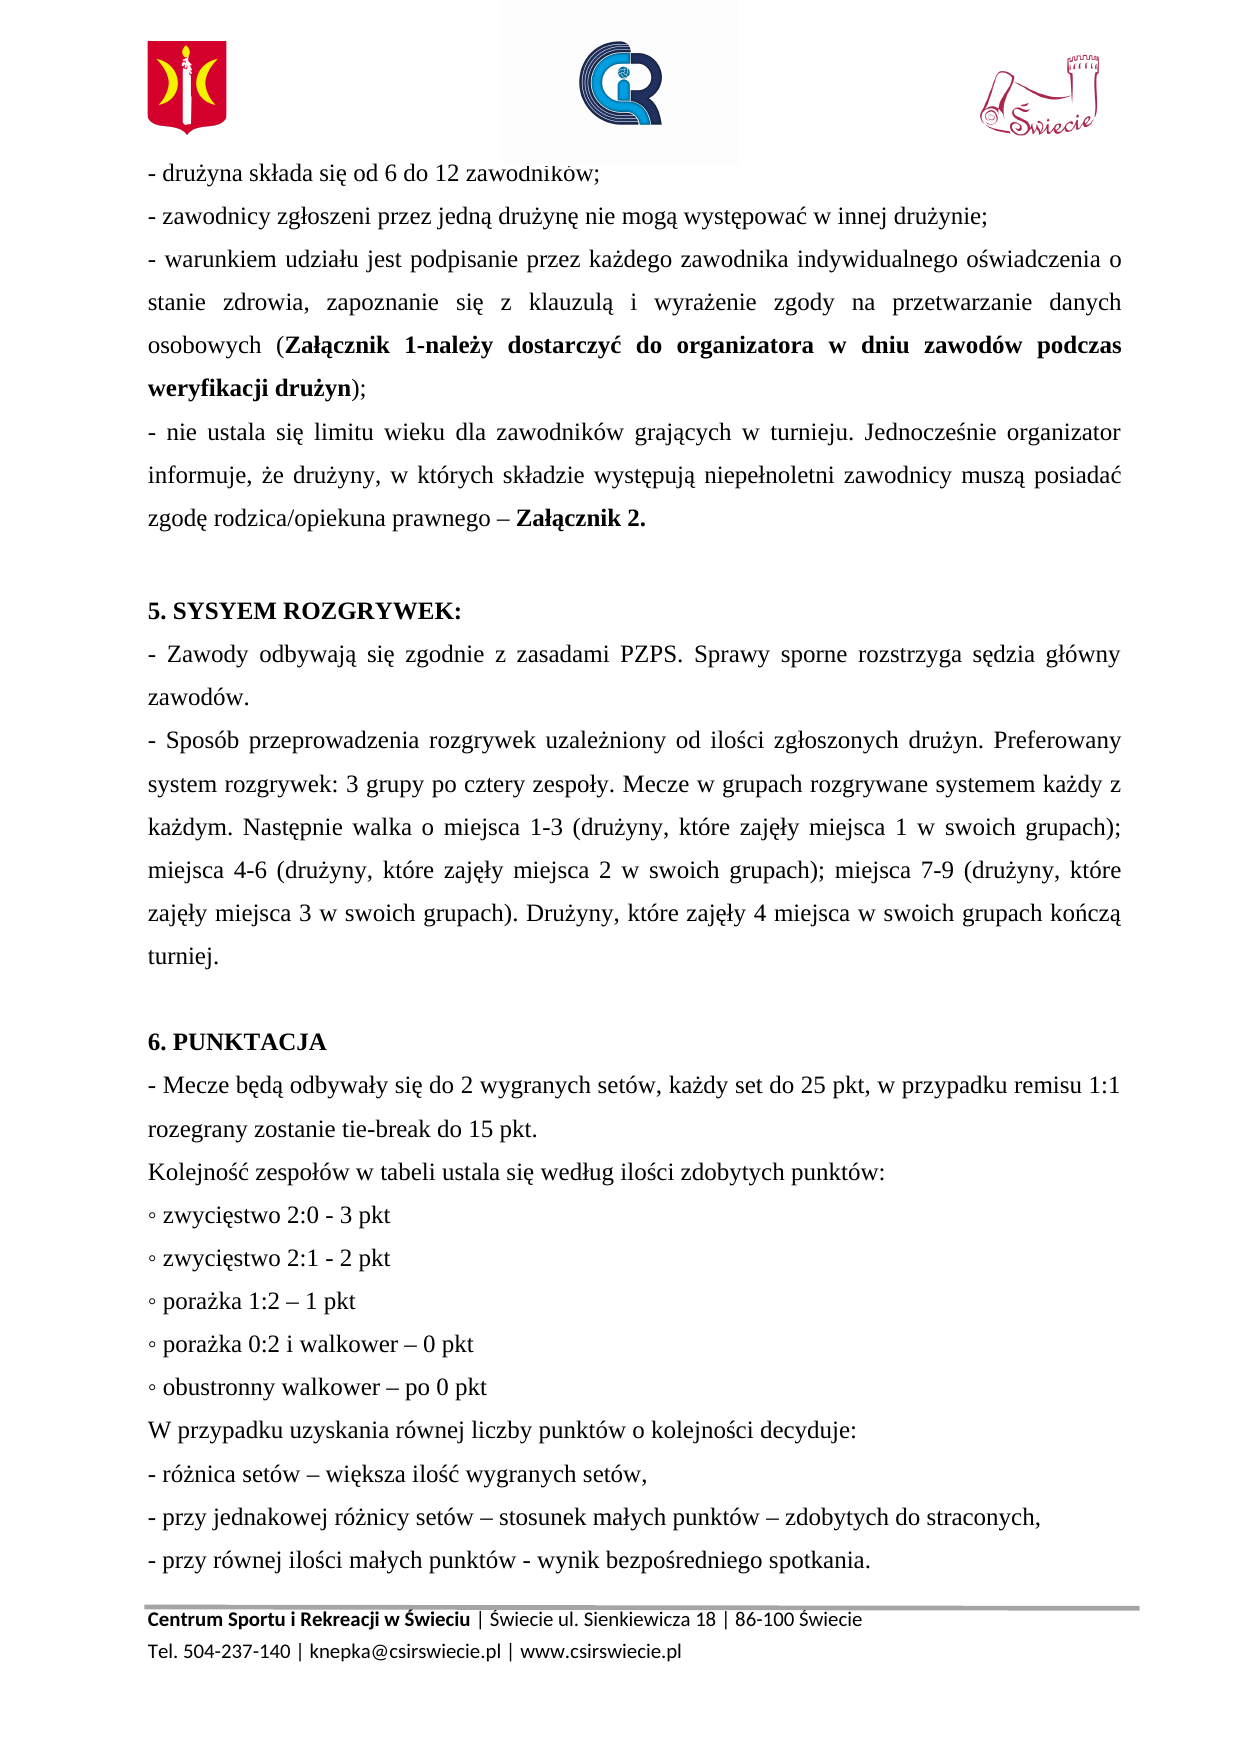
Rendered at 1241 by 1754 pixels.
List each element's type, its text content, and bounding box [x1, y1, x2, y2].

text - Sposób przeprowadzenia rozgrywek uzależniony od ilości zgłoszonych drużyn. Preferowany system rozgrywek: 3 grupy po cztery zespoły. Mecze w grupach rozgrywane systemem każdy z każdym. Następnie walka o miejsca 1-3 (drużyny, które zajęły miejsca 1 w swoich grupach); miejsca 4-6 (drużyny, które zajęły miejsca 2 w swoich grupach); miejsca 7-9 (drużyny, które zajęły miejsca 3 w swoich grupach). Drużyny, które zajęły 4 miejsca w swoich grupach kończą turniej. [148, 726, 1122, 970]
text 5. SYSYEM ROZGRYWEK: [148, 596, 1122, 625]
text 6. PUNKTACJA [148, 1027, 1122, 1056]
text - Zawody odbywają się zgodnie z zasadami PZPS. Sprawy sporne rozstrzyga sędzia główny zawodów. [148, 639, 1122, 711]
text W przypadku uzyskania równej liczby punktów o kolejności decyduje: [148, 1416, 1122, 1444]
text ◦ obustronny walkower – po 0 pkt [148, 1372, 1122, 1401]
text ◦ porażka 0:2 i walkower – 0 pkt [148, 1329, 1122, 1358]
text - nie ustala się limitu wieku dla zawodników grających w turnieju. Jednocześnie organizator informuje, że drużyny, w których składzie występują niepełnoletni zawodnicy muszą posiadać zgodę rodzica/opiekuna prawnego – Załącznik 2. [148, 417, 1122, 532]
text ◦ zwycięstwo 2:1 - 2 pkt [148, 1243, 1122, 1272]
text ◦ porażka 1:2 – 1 pkt [148, 1286, 1122, 1315]
text ◦ zwycięstwo 2:0 - 3 pkt [148, 1200, 1122, 1229]
text - zawodnicy zgłoszeni przez jedną drużynę nie mogą występować w innej drużynie; [148, 201, 1122, 230]
text - Mecze będą odbywały się do 2 wygranych setów, każdy set do 25 pkt, w przypadku remisu 1:1 rozegrany zostanie tie-break do 15 pkt. [148, 1071, 1122, 1142]
text - różnica setów – większa ilość wygranych setów, [148, 1459, 1122, 1487]
text Kolejność zespołów w tabeli ustala się według ilości zdobytych punktów: [148, 1157, 1122, 1186]
text - przy równej ilości małych punktów - wynik bezpośredniego spotkania. [148, 1545, 1122, 1574]
text - przy jednakowej różnicy setów – stosunek małych punktów – zdobytych do straconych, [148, 1502, 1122, 1531]
text - drużyna składa się od 6 do 12 zawodników; [148, 158, 1122, 187]
text - warunkiem udziału jest podpisanie przez każdego zawodnika indywidualnego oświadczenia o stanie zdrowia, zapoznanie się z klauzulą i wyrażenie zgody na przetwarzanie danych osobowych (Załącznik 1-należy dostarczyć do organizatora w dniu zawodów podczas weryfikacji drużyn); [148, 244, 1122, 402]
